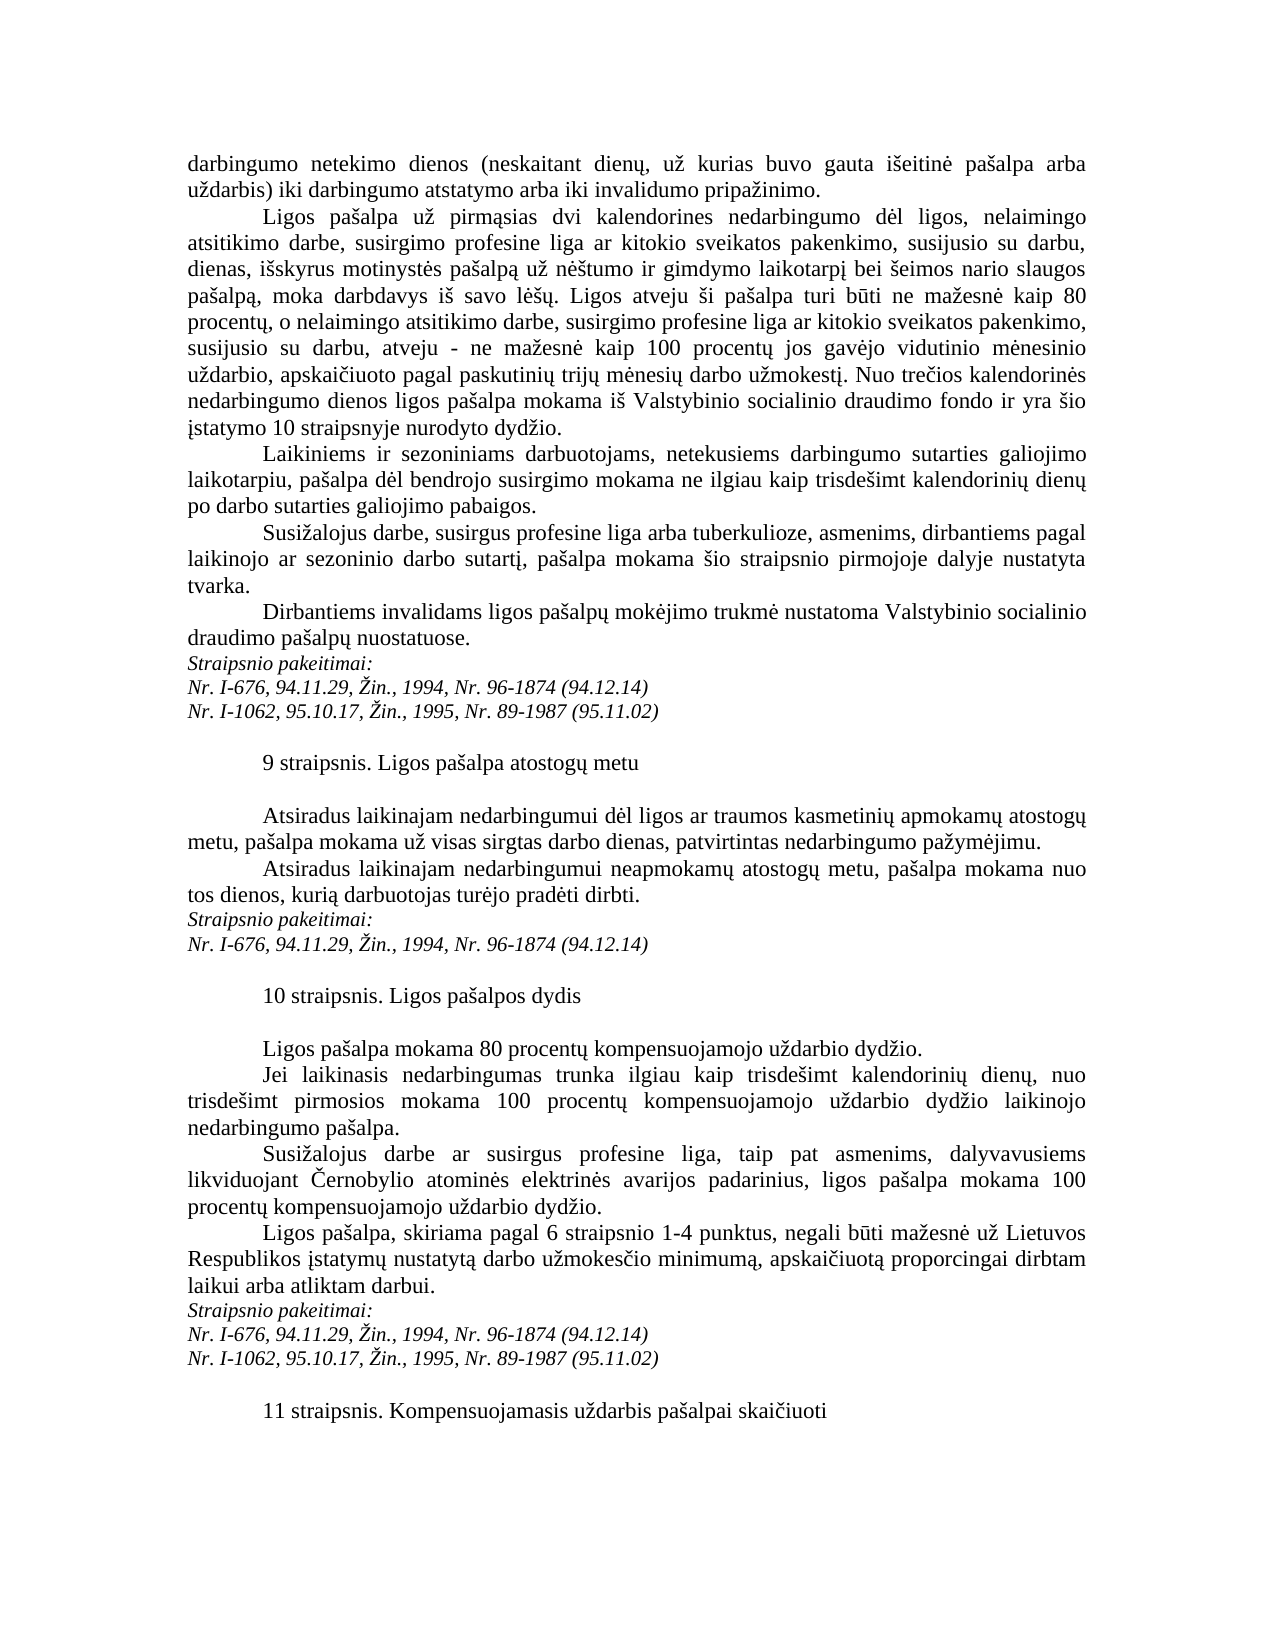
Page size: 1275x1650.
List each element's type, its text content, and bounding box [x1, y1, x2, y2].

text Dirbantiems invalidams ligos pašalpų mokėjimo trukmė nustatoma Valstybinio socialinio draudimo pašalpų nuostatuose. [187, 598, 1087, 651]
text Ligos pašalpa už pirmąsias dvi kalendorines nedarbingumo dėl ligos, nelaimingo atsitikimo darbe, susirgimo profesine liga ar kitokio sveikatos pakenkimo, susijusio su darbu, dienas, išskyrus motinystės pašalpą už nėštumo ir gimdymo laikotarpį bei šeimos nario slaugos pašalpą, moka darbdavys iš savo lėšų. Ligos atveju ši pašalpa turi būti ne mažesnė kaip 80 procentų, o nelaimingo atsitikimo darbe, susirgimo profesine liga ar kitokio sveikatos pakenkimo, susijusio su darbu, atveju - ne mažesnė kaip 100 procentų jos gavėjo vidutinio mėnesinio uždarbio, apskaičiuoto pagal paskutinių trijų mėnesių darbo užmokestį. Nuo trečios kalendorinės nedarbingumo dienos ligos pašalpa mokama iš Valstybinio socialinio draudimo fondo ir yra šio įstatymo 10 straipsnyje nurodyto dydžio. [187, 203, 1087, 440]
text 10 straipsnis. Ligos pašalpos dydis [187, 982, 1087, 1008]
text Nr. I-676, 94.11.29, Žin., 1994, Nr. 96-1874 (94.12.14) [187, 931, 1087, 956]
text Straipsnio pakeitimai: [187, 651, 1087, 675]
text 9 straipsnis. Ligos pašalpa atostogų metu [187, 749, 1087, 776]
text Jei laikinasis nedarbingumas trunka ilgiau kaip trisdešimt kalendorinių dienų, nuo trisdešimt pirmosios mokama 100 procentų kompensuojamojo uždarbio dydžio laikinojo nedarbingumo pašalpa. [187, 1061, 1087, 1140]
text Straipsnio pakeitimai: [187, 907, 1087, 931]
text Atsiradus laikinajam nedarbingumui neapmokamų atostogų metu, pašalpa mokama nuo tos dienos, kurią darbuotojas turėjo pradėti dirbti. [187, 855, 1087, 907]
text Nr. I-1062, 95.10.17, Žin., 1995, Nr. 89-1987 (95.11.02) [187, 699, 1087, 723]
text Straipsnio pakeitimai: [187, 1298, 1087, 1322]
text Ligos pašalpa, skiriama pagal 6 straipsnio 1-4 punktus, negali būti mažesnė už Lietuvos Respublikos įstatymų nustatytą darbo užmokesčio minimumą, apskaičiuotą proporcingai dirbtam laikui arba atliktam darbui. [187, 1219, 1087, 1298]
text Laikiniems ir sezoniniams darbuotojams, netekusiems darbingumo sutarties galiojimo laikotarpiu, pašalpa dėl bendrojo susirgimo mokama ne ilgiau kaip trisdešimt kalendorinių dienų po darbo sutarties galiojimo pabaigos. [187, 440, 1087, 519]
text Ligos pašalpa mokama 80 procentų kompensuojamojo uždarbio dydžio. [187, 1034, 1087, 1061]
text 11 straipsnis. Kompensuojamasis uždarbis pašalpai skaičiuoti [187, 1397, 1087, 1423]
text Nr. I-1062, 95.10.17, Žin., 1995, Nr. 89-1987 (95.11.02) [187, 1346, 1087, 1370]
text Atsiradus laikinajam nedarbingumui dėl ligos ar traumos kasmetinių apmokamų atostogų metu, pašalpa mokama už visas sirgtas darbo dienas, patvirtintas nedarbingumo pažymėjimu. [187, 802, 1087, 855]
text Nr. I-676, 94.11.29, Žin., 1994, Nr. 96-1874 (94.12.14) [187, 675, 1087, 699]
text Susižalojus darbe ar susirgus profesine liga, taip pat asmenims, dalyvavusiems likviduojant Černobylio atominės elektrinės avarijos padarinius, ligos pašalpa mokama 100 procentų kompensuojamojo uždarbio dydžio. [187, 1140, 1087, 1219]
text Susižalojus darbe, susirgus profesine liga arba tuberkulioze, asmenims, dirbantiems pagal laikinojo ar sezoninio darbo sutartį, pašalpa mokama šio straipsnio pirmojoje dalyje nustatyta tvarka. [187, 519, 1087, 598]
text darbingumo netekimo dienos (neskaitant dienų, už kurias buvo gauta išeitinė pašalpa arba uždarbis) iki darbingumo atstatymo arba iki invalidumo pripažinimo. [187, 150, 1087, 203]
text Nr. I-676, 94.11.29, Žin., 1994, Nr. 96-1874 (94.12.14) [187, 1322, 1087, 1346]
